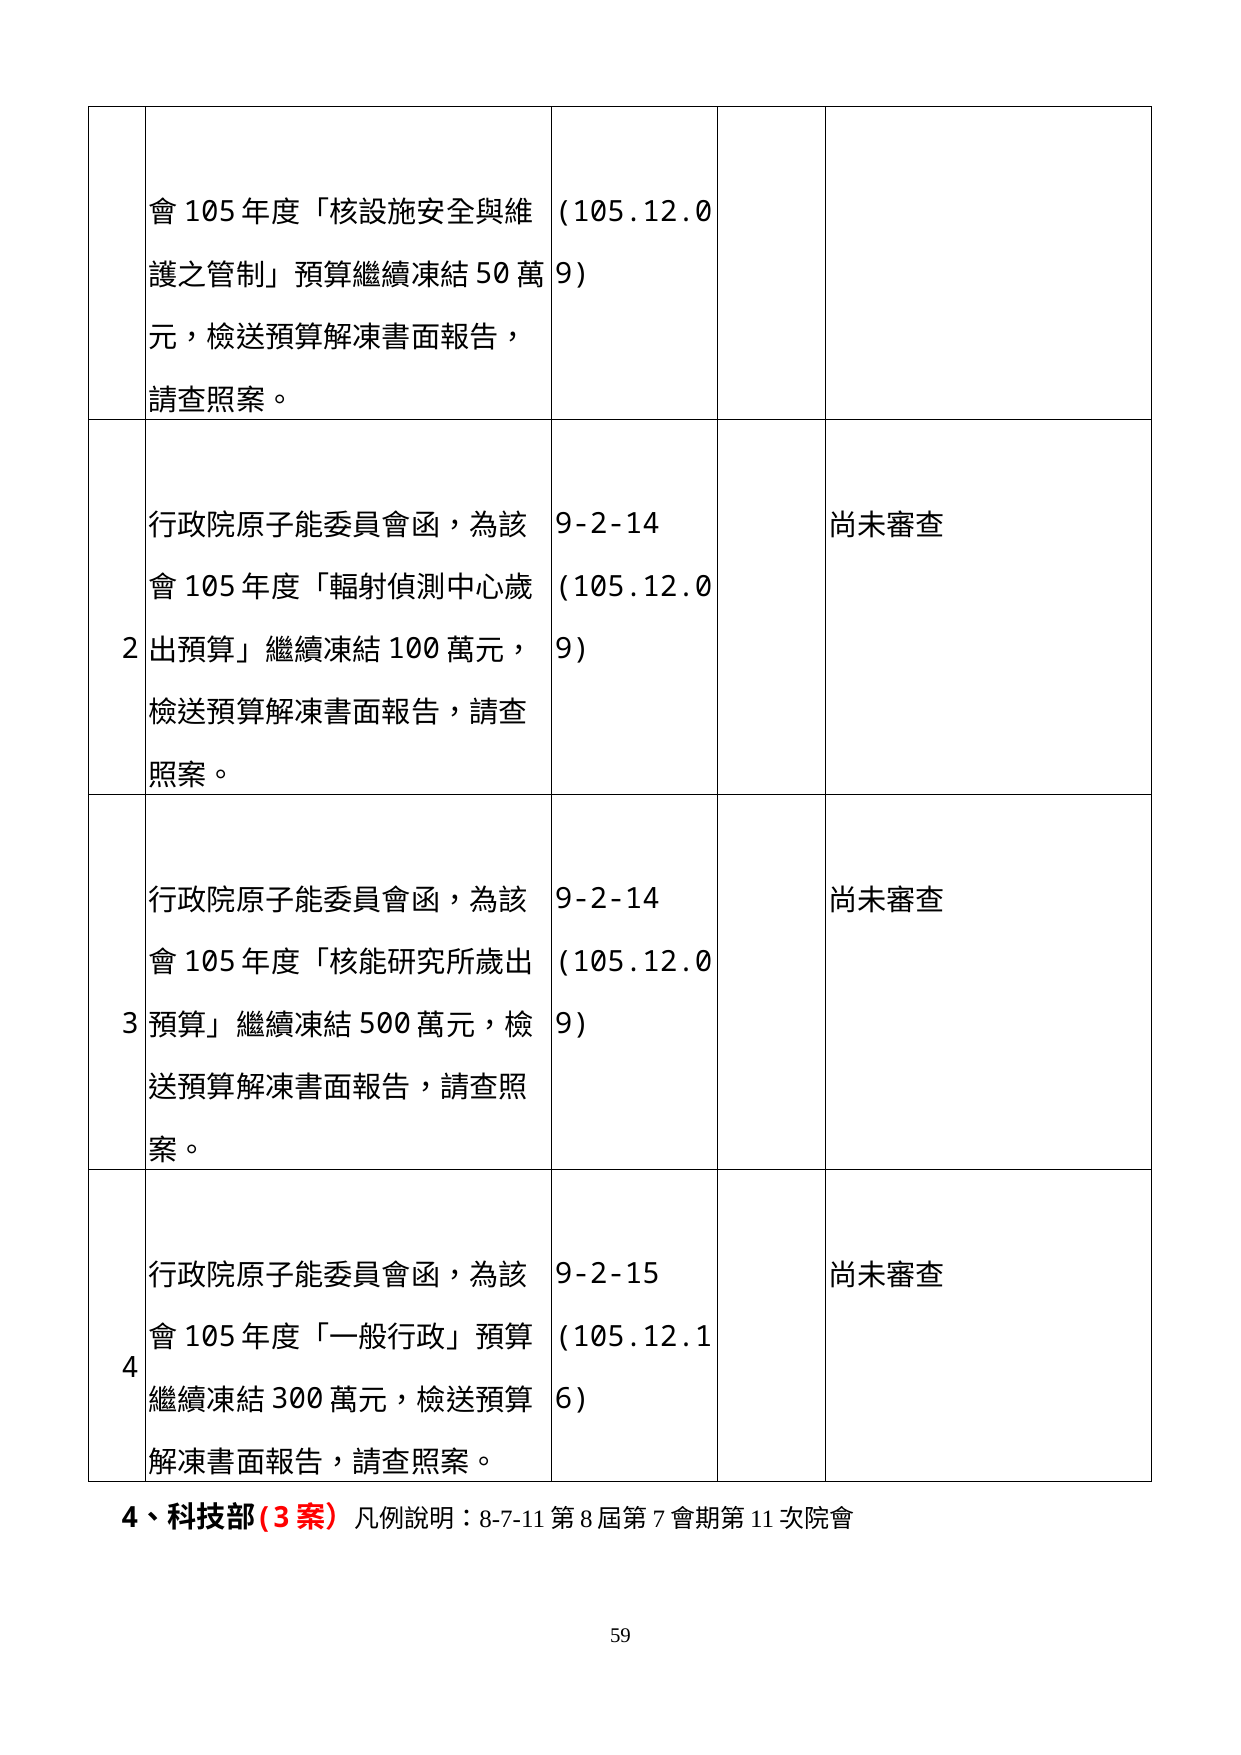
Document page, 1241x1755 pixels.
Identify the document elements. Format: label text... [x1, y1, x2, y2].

table_cell 行政院原子能委員會函，為該會105年度「一般行政」預算繼續凍結300萬元，檢送預算解凍書面報告，請查照案。 [146, 1170, 551, 1481]
table_cell 尚未審查 [826, 420, 1151, 793]
table_cell 會105年度「核設施安全與維護之管制」預算繼續凍結50萬元，檢送預算解凍書面報告，請查照案。 [146, 107, 551, 418]
table_cell 9-2-15 (105.12.16) [552, 1170, 717, 1481]
text 4、科技部(3案）凡例說明：8-7-11第8屆第7會期第11次院會 [89, 1494, 1152, 1536]
table_cell (105.12.09) [552, 107, 717, 418]
table_cell [89, 795, 145, 1168]
table_cell [89, 420, 145, 793]
table_cell [89, 107, 145, 418]
table_cell 行政院原子能委員會函，為該會105年度「輻射偵測中心歲出預算」繼續凍結100萬元，檢送預算解凍書面報告，請查照案。 [146, 420, 551, 793]
table_cell [718, 1170, 825, 1481]
table_cell 9-2-14 (105.12.09) [552, 795, 717, 1168]
table_cell 9-2-14 (105.12.09) [552, 420, 717, 793]
table_cell [718, 107, 825, 418]
table_cell [826, 107, 1151, 418]
table_cell 尚未審查 [826, 1170, 1151, 1481]
table_cell 行政院原子能委員會函，為該會105年度「核能研究所歲出預算」繼續凍結500萬元，檢送預算解凍書面報告，請查照案。 [146, 795, 551, 1168]
table_cell [718, 795, 825, 1168]
table_cell 尚未審查 [826, 795, 1151, 1168]
table_cell [718, 420, 825, 793]
table_cell [89, 1170, 145, 1481]
